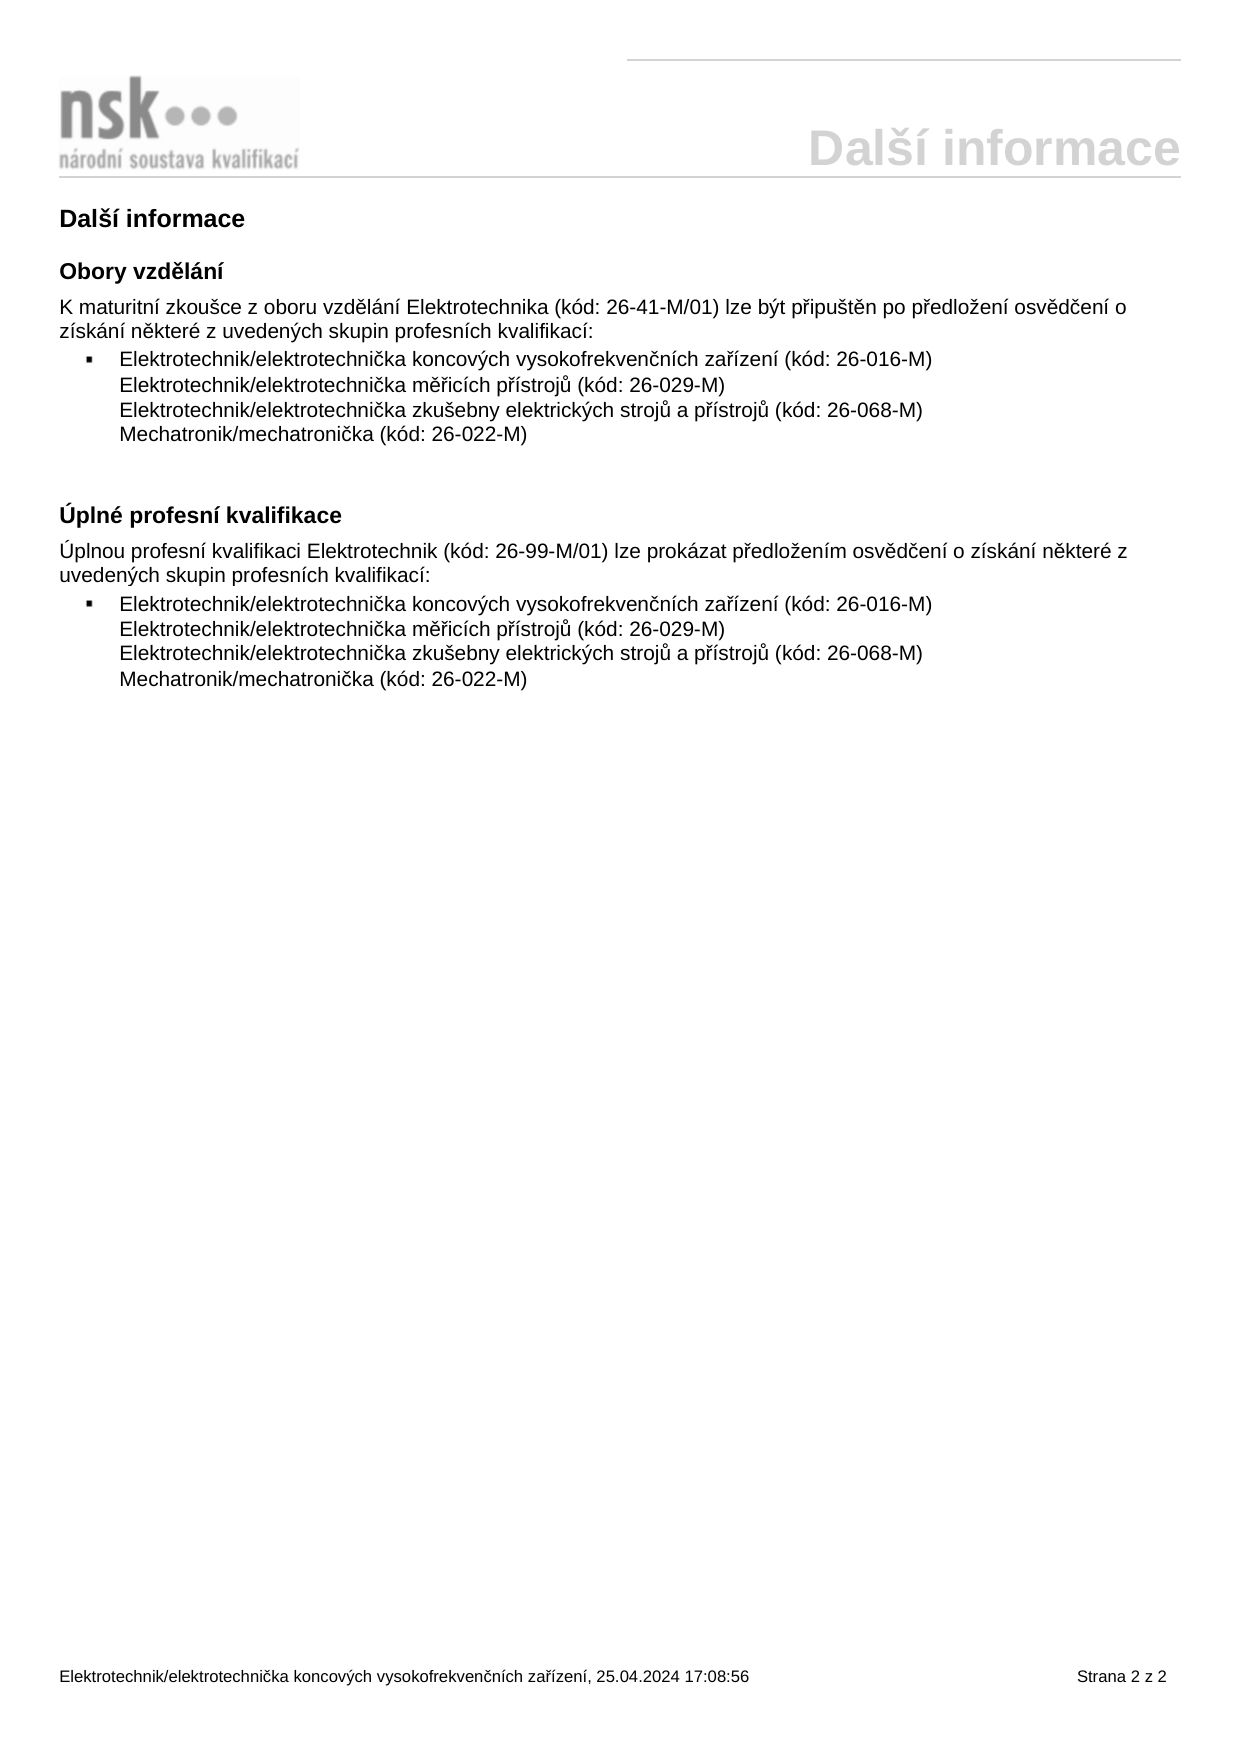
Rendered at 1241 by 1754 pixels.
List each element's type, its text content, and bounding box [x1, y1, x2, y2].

picture [59, 347, 119, 372]
table_cell [59, 1024, 119, 1323]
table_cell Úplné profesní kvalifikace [59, 491, 1181, 539]
table_cell [619, 1491, 627, 1658]
table_cell [119, 236, 482, 248]
table_cell [59, 586, 119, 591]
table_cell [119, 690, 482, 723]
table_cell [482, 171, 619, 176]
table_cell [627, 724, 861, 1023]
table_cell [59, 448, 119, 479]
table_cell Další informace [59, 200, 1181, 236]
table_cell [627, 1324, 861, 1491]
table_cell [1167, 1658, 1181, 1694]
table_cell [119, 1024, 482, 1323]
table_cell [119, 343, 482, 347]
table_cell [861, 690, 1167, 723]
table_cell [861, 479, 1167, 491]
table_cell [119, 724, 482, 1023]
table_cell [59, 1491, 119, 1658]
table_cell [482, 1491, 619, 1658]
table_cell [1167, 1491, 1181, 1658]
table_cell Strana 2 z 2 [861, 1658, 1167, 1694]
table_cell [620, 59, 627, 170]
table_cell Elektrotechnik/elektrotechnička koncových vysokofrekvenčních zařízení, 25.04.2024 17:08:56 [59, 1658, 861, 1694]
table_cell Elektrotechnik/elektrotechnička koncových vysokofrekvenčních zařízení (kód: 26-016-M) [119, 592, 1181, 617]
table_cell [482, 194, 619, 200]
table_cell [59, 236, 119, 248]
table_cell [59, 398, 119, 422]
table_cell [59, 178, 1181, 194]
table_cell [627, 236, 861, 248]
table_cell [59, 373, 119, 398]
table_cell [861, 236, 1167, 248]
table_cell [861, 1024, 1167, 1323]
table_cell [119, 479, 482, 491]
table_cell [1167, 479, 1181, 491]
table_cell [482, 586, 619, 592]
table_cell K maturitní zkoušce z oboru vzdělání Elektrotechnika (kód: 26-41-M/01) lze být připuštěn po předložení osvědčení o získání některé z uvedených skupin profesních kvalifikací: [59, 295, 1181, 343]
table_cell [119, 586, 482, 592]
table_cell [627, 1491, 861, 1658]
table_cell Mechatronik/mechatronička (kód: 26-022-M) [119, 422, 1181, 448]
table_cell [59, 617, 119, 641]
table_cell [627, 448, 861, 479]
table_cell Úplnou profesní kvalifikaci Elektrotechnik (kód: 26-99-M/01) lze prokázat předložením osvědčení o získání některé z uvedených skupin profesních kvalifikací: [59, 539, 1181, 586]
table_cell [1167, 194, 1181, 200]
table_cell [59, 690, 119, 723]
table_cell [619, 448, 627, 479]
table_cell [482, 690, 619, 723]
table_cell [619, 724, 627, 1023]
table_cell [619, 479, 627, 491]
table_cell [482, 1324, 619, 1491]
table_cell [119, 194, 482, 200]
table_cell [1167, 448, 1181, 479]
table_cell [1167, 690, 1181, 723]
table_cell [482, 343, 619, 347]
table_cell [627, 194, 861, 200]
table_cell [119, 1491, 482, 1658]
table_cell [119, 1324, 482, 1491]
table_cell [59, 666, 119, 690]
table_cell [619, 236, 627, 248]
table_cell [59, 479, 119, 491]
table_cell Elektrotechnik/elektrotechnička zkušebny elektrických strojů a přístrojů (kód: 26-068-M) [119, 641, 1181, 666]
table_cell [482, 724, 619, 1023]
table_cell [627, 343, 861, 347]
table_cell [619, 194, 627, 200]
table_cell [619, 1324, 627, 1491]
table_cell [1167, 1324, 1181, 1491]
table_cell Elektrotechnik/elektrotechnička koncových vysokofrekvenčních zařízení (kód: 26-016-M) [119, 347, 1181, 373]
table_cell [619, 1024, 627, 1323]
table_cell [482, 236, 619, 248]
table_cell [627, 690, 861, 723]
table_cell Obory vzdělání [59, 248, 1181, 295]
table_cell [59, 724, 119, 1023]
table_cell [59, 641, 119, 666]
picture [59, 591, 119, 616]
table_cell [59, 1324, 119, 1491]
table_cell [861, 1491, 1167, 1658]
table_cell [619, 690, 627, 723]
table_cell [482, 448, 619, 479]
table_cell [861, 724, 1167, 1023]
table_cell Elektrotechnik/elektrotechnička měřicích přístrojů (kód: 26-029-M) [119, 617, 1181, 641]
table_cell [627, 586, 861, 592]
table_cell [1167, 586, 1181, 592]
table_cell [1167, 236, 1181, 248]
table_cell [119, 448, 482, 479]
table_cell [482, 479, 619, 491]
table_cell [619, 170, 627, 176]
table_cell [627, 1024, 861, 1323]
table_cell [619, 586, 627, 592]
table_cell [482, 1024, 619, 1323]
table_cell [59, 171, 119, 176]
table_cell [59, 422, 119, 448]
table_cell [861, 586, 1167, 592]
table_cell [861, 343, 1167, 347]
picture [58, 59, 620, 171]
table_cell Další informace [627, 61, 1181, 176]
table_cell Elektrotechnik/elektrotechnička zkušebny elektrických strojů a přístrojů (kód: 26-068-M) [119, 398, 1181, 422]
table_cell [861, 448, 1167, 479]
table_cell [59, 343, 119, 347]
table_cell [59, 194, 119, 200]
table_cell Mechatronik/mechatronička (kód: 26-022-M) [119, 666, 1181, 690]
table_cell [627, 479, 861, 491]
table_cell [119, 171, 482, 176]
table_cell [1167, 343, 1181, 347]
table_cell [1167, 1024, 1181, 1323]
table_cell [1167, 724, 1181, 1023]
table_cell [861, 1324, 1167, 1491]
table_cell Elektrotechnik/elektrotechnička měřicích přístrojů (kód: 26-029-M) [119, 373, 1181, 398]
table_cell [861, 194, 1167, 200]
